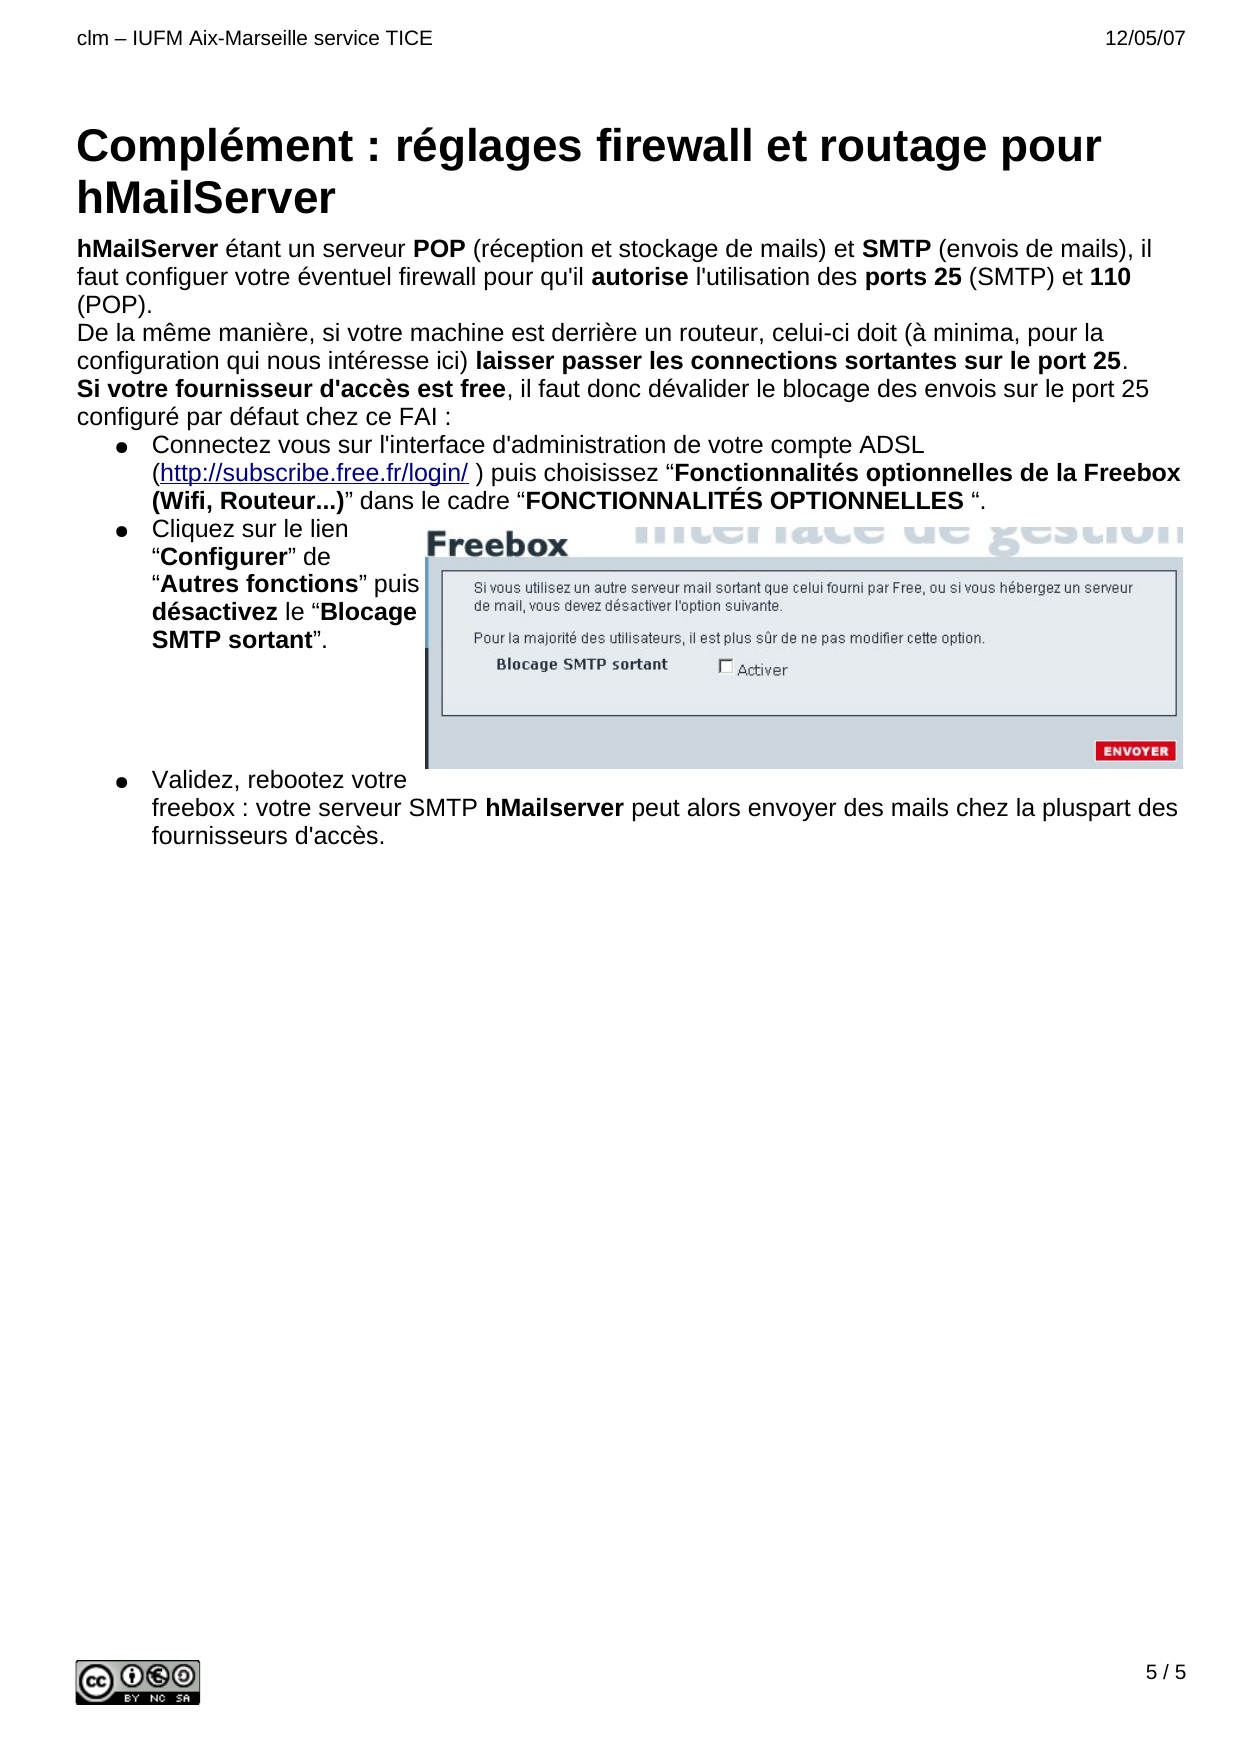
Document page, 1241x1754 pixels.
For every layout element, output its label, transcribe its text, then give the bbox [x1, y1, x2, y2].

text hMailServer étant un serveur POP (réception et stockage de mails) et SMTP (envois de mails), il faut configuer votre éventuel firewall pour qu'il autorise l'utilisation des ports 25 (SMTP) et 110 (POP). [77, 235, 1186, 319]
text Si votre fournisseur d'accès est free, il faut donc dévalider le blocage des envois sur le port 25 configuré par défaut chez ce FAI : [77, 375, 1186, 431]
picture [425, 527, 1184, 769]
text De la même manière, si votre machine est derrière un routeur, celui-ci doit (à minima, pour la configuration qui nous intéresse ici) laisser passer les connections sortantes sur le port 25. [77, 319, 1186, 375]
list Connectez vous sur l'interface d'administration de votre compte ADSL (http://subscribe.free.fr/login/ ) puis choisissez “Fonctionnalités optionnelles de la Freebox (Wifi, Routeur...)” dans le cadre “FONCTIONNALITÉS OPTIONNELLES “. [114, 431, 1186, 514]
list Validez, rebootez votre freebox : votre serveur SMTP hMailserver peut alors envoyer des mails chez la pluspart des fournisseurs d'accès. [114, 766, 1186, 849]
list Cliquez sur le lien “Configurer” de “Autres fonctions” puis désactivez le “Blocage SMTP sortant”. [114, 514, 1186, 766]
subtitle Complément : réglages firewall et routage pour hMailServer [77, 120, 1186, 223]
picture [75, 1660, 201, 1705]
